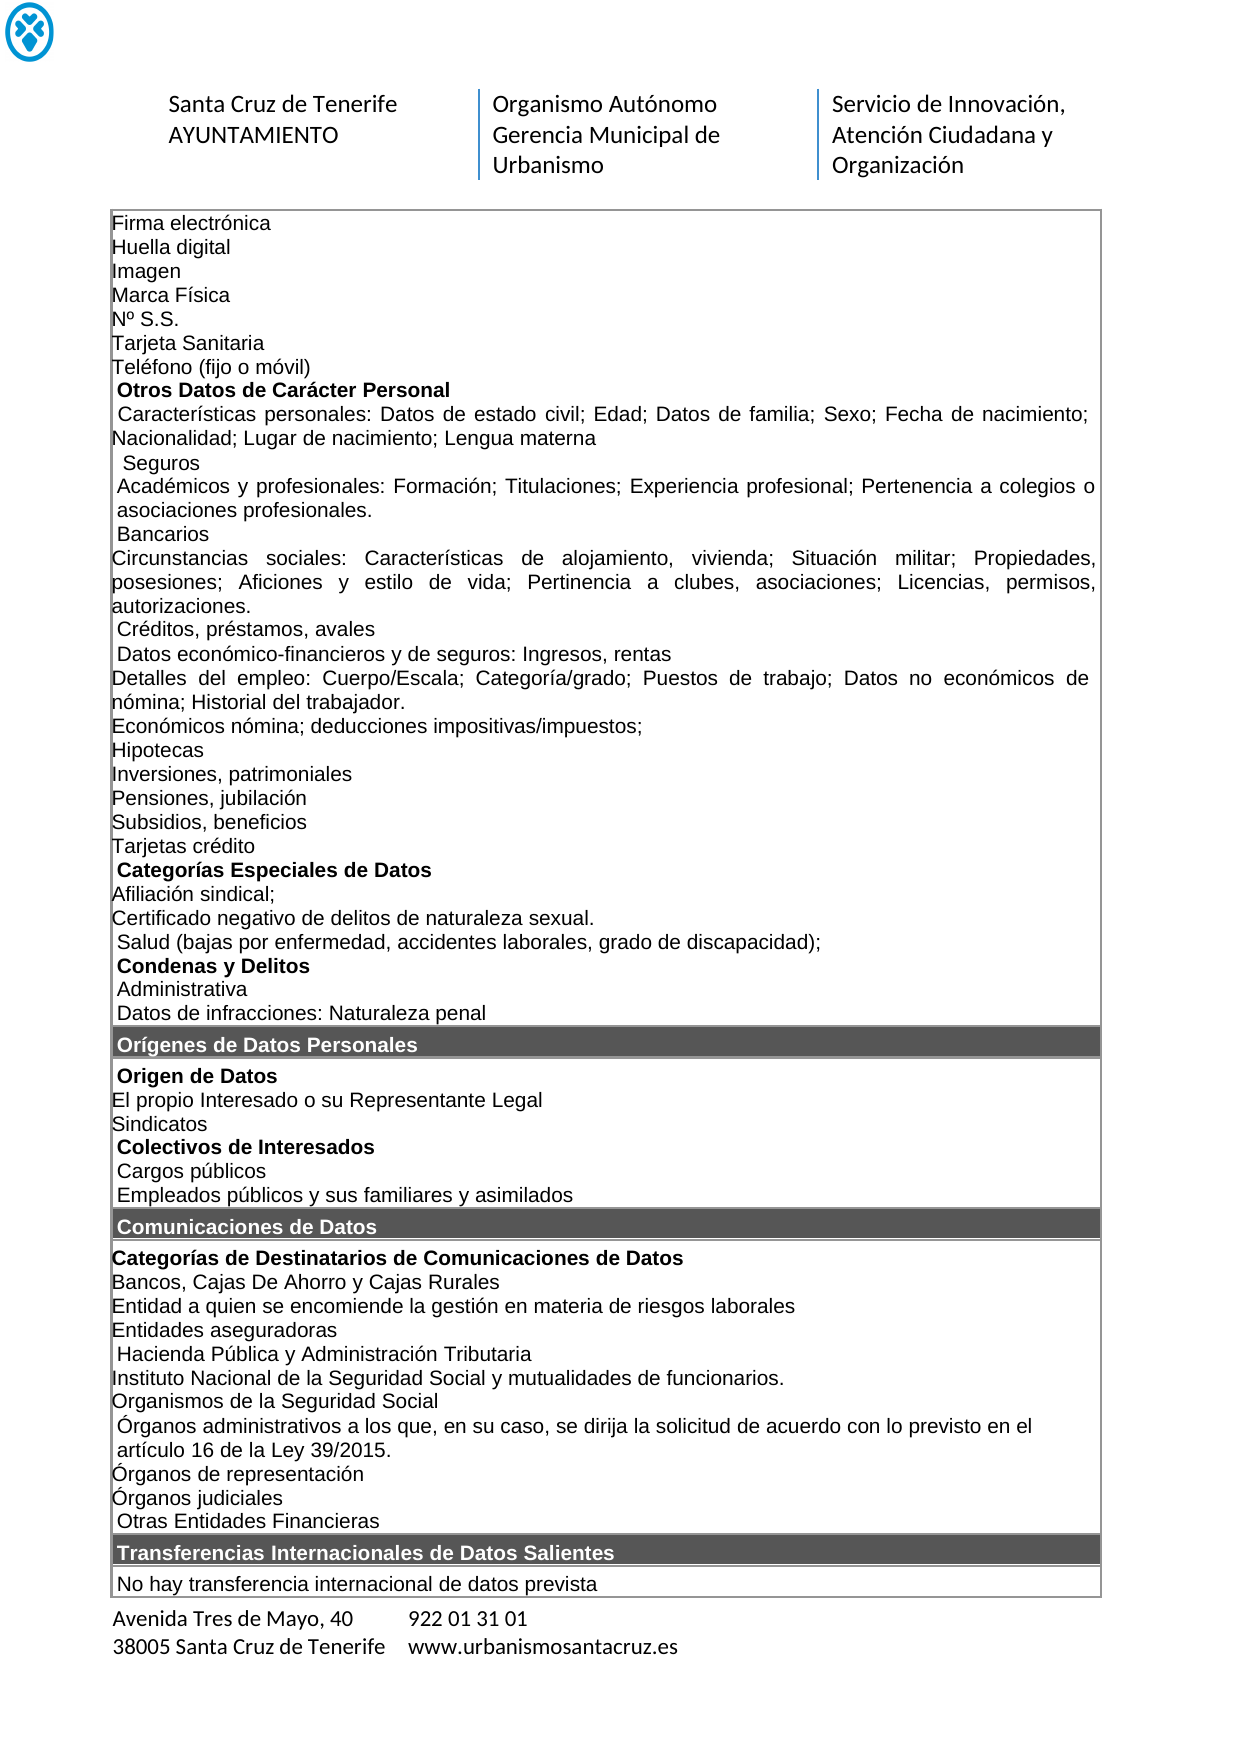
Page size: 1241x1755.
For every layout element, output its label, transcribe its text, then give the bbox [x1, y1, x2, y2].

table_cell Categorías de Destinatarios de Comunicaciones de Datos Bancos, Cajas De Ahorro y Cajas Rurales Entidad a quien se encomiende la gestión en materia de riesgos laborales Entidades aseguradoras Hacienda Pública y Administración Tributaria Instituto Nacional de la Seguridad Social y mutualidades de funcionarios. Organismos de la Seguridad Social Órganos administrativos a los que, en su caso, se dirija la solicitud de acuerdo con lo previsto en el artículo 16 de la Ley 39/2015. Órganos de representación Órganos judiciales Otras Entidades Financieras [113, 1241, 1100, 1533]
table_cell Comunicaciones de Datos [113, 1209, 1100, 1238]
table_cell Origen de Datos El propio Interesado o su Representante Legal Sindicatos Colectivos de Interesados Cargos públicos Empleados públicos y sus familiares y asimilados [113, 1059, 1100, 1207]
table_cell No hay transferencia internacional de datos prevista [113, 1567, 1100, 1596]
table_cell Orígenes de Datos Personales [113, 1027, 1100, 1056]
table_cell Firma electrónica Huella digital Imagen Marca Física Nº S.S. Tarjeta Sanitaria Teléfono (fijo o móvil) Otros Datos de Carácter Personal Características personales: Datos de estado civil; Edad; Datos de familia; Sexo; Fecha de nacimiento; Nacionalidad; Lugar de nacimiento; Lengua materna Seguros Académicos y profesionales: Formación; Titulaciones; Experiencia profesional; Pertenencia a colegios o asociaciones profesionales. Bancarios Circunstancias sociales: Características de alojamiento, vivienda; Situación militar; Propiedades, posesiones; Aficiones y estilo de vida; Pertinencia a clubes, asociaciones; Licencias, permisos, autorizaciones. Créditos, préstamos, avales Datos económico-financieros y de seguros: Ingresos, rentas Detalles del empleo: Cuerpo/Escala; Categoría/grado; Puestos de trabajo; Datos no económicos de nómina; Historial del trabajador. Económicos nómina; deducciones impositivas/impuestos; Hipotecas Inversiones, patrimoniales Pensiones, jubilación Subsidios, beneficios Tarjetas crédito Categorías Especiales de Datos Afiliación sindical; Certificado negativo de delitos de naturaleza sexual. Salud (bajas por enfermedad, accidentes laborales, grado de discapacidad); Condenas y Delitos Administrativa Datos de infracciones: Naturaleza penal [113, 211, 1100, 1025]
table_cell Transferencias Internacionales de Datos Salientes [113, 1535, 1100, 1564]
